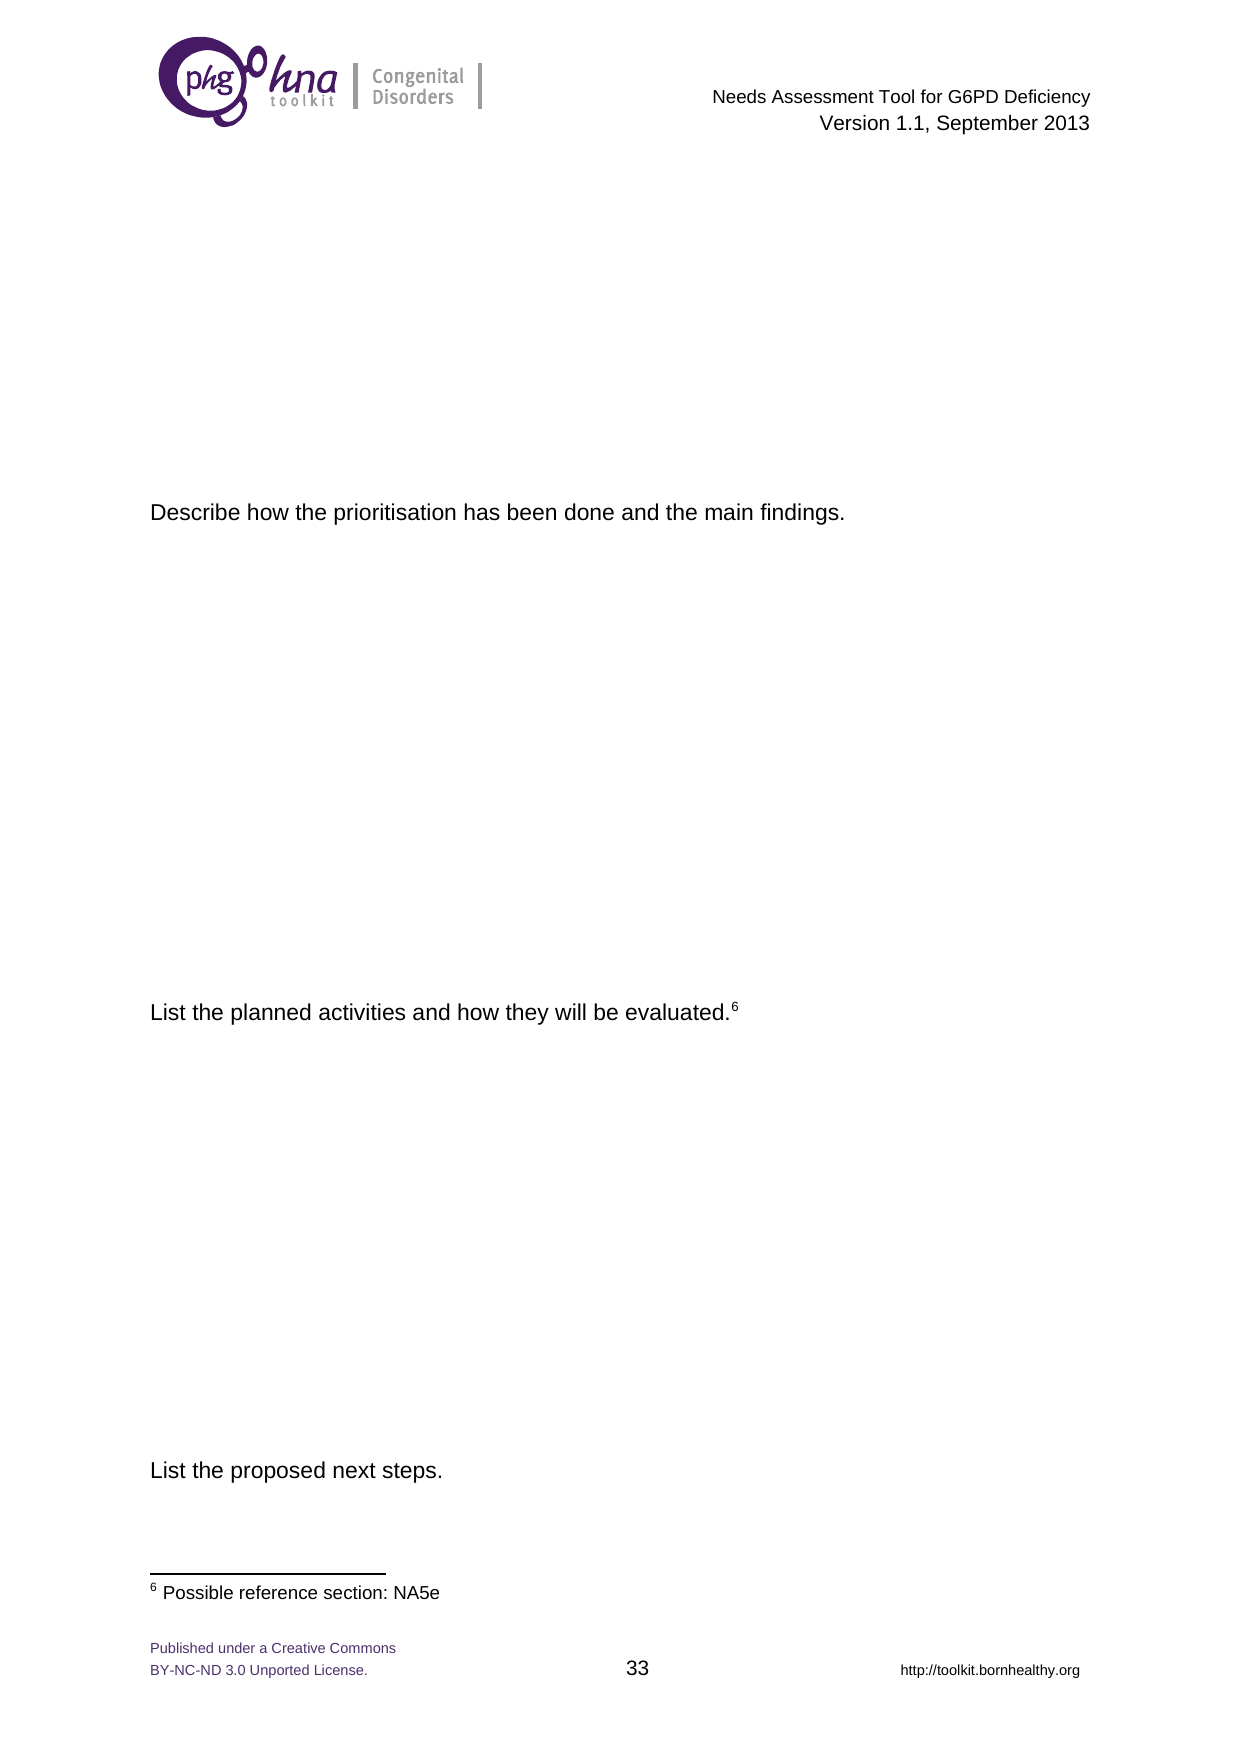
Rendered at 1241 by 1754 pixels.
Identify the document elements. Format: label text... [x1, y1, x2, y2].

subtitle List the planned activities and how they will be evaluated. [150, 996, 1090, 1025]
subtitle List the proposed next steps. [150, 1454, 1090, 1483]
text Possible reference section: NA5e [150, 1580, 1090, 1604]
subtitle Describe how the prioritisation has been done and the main findings. [150, 496, 1090, 525]
